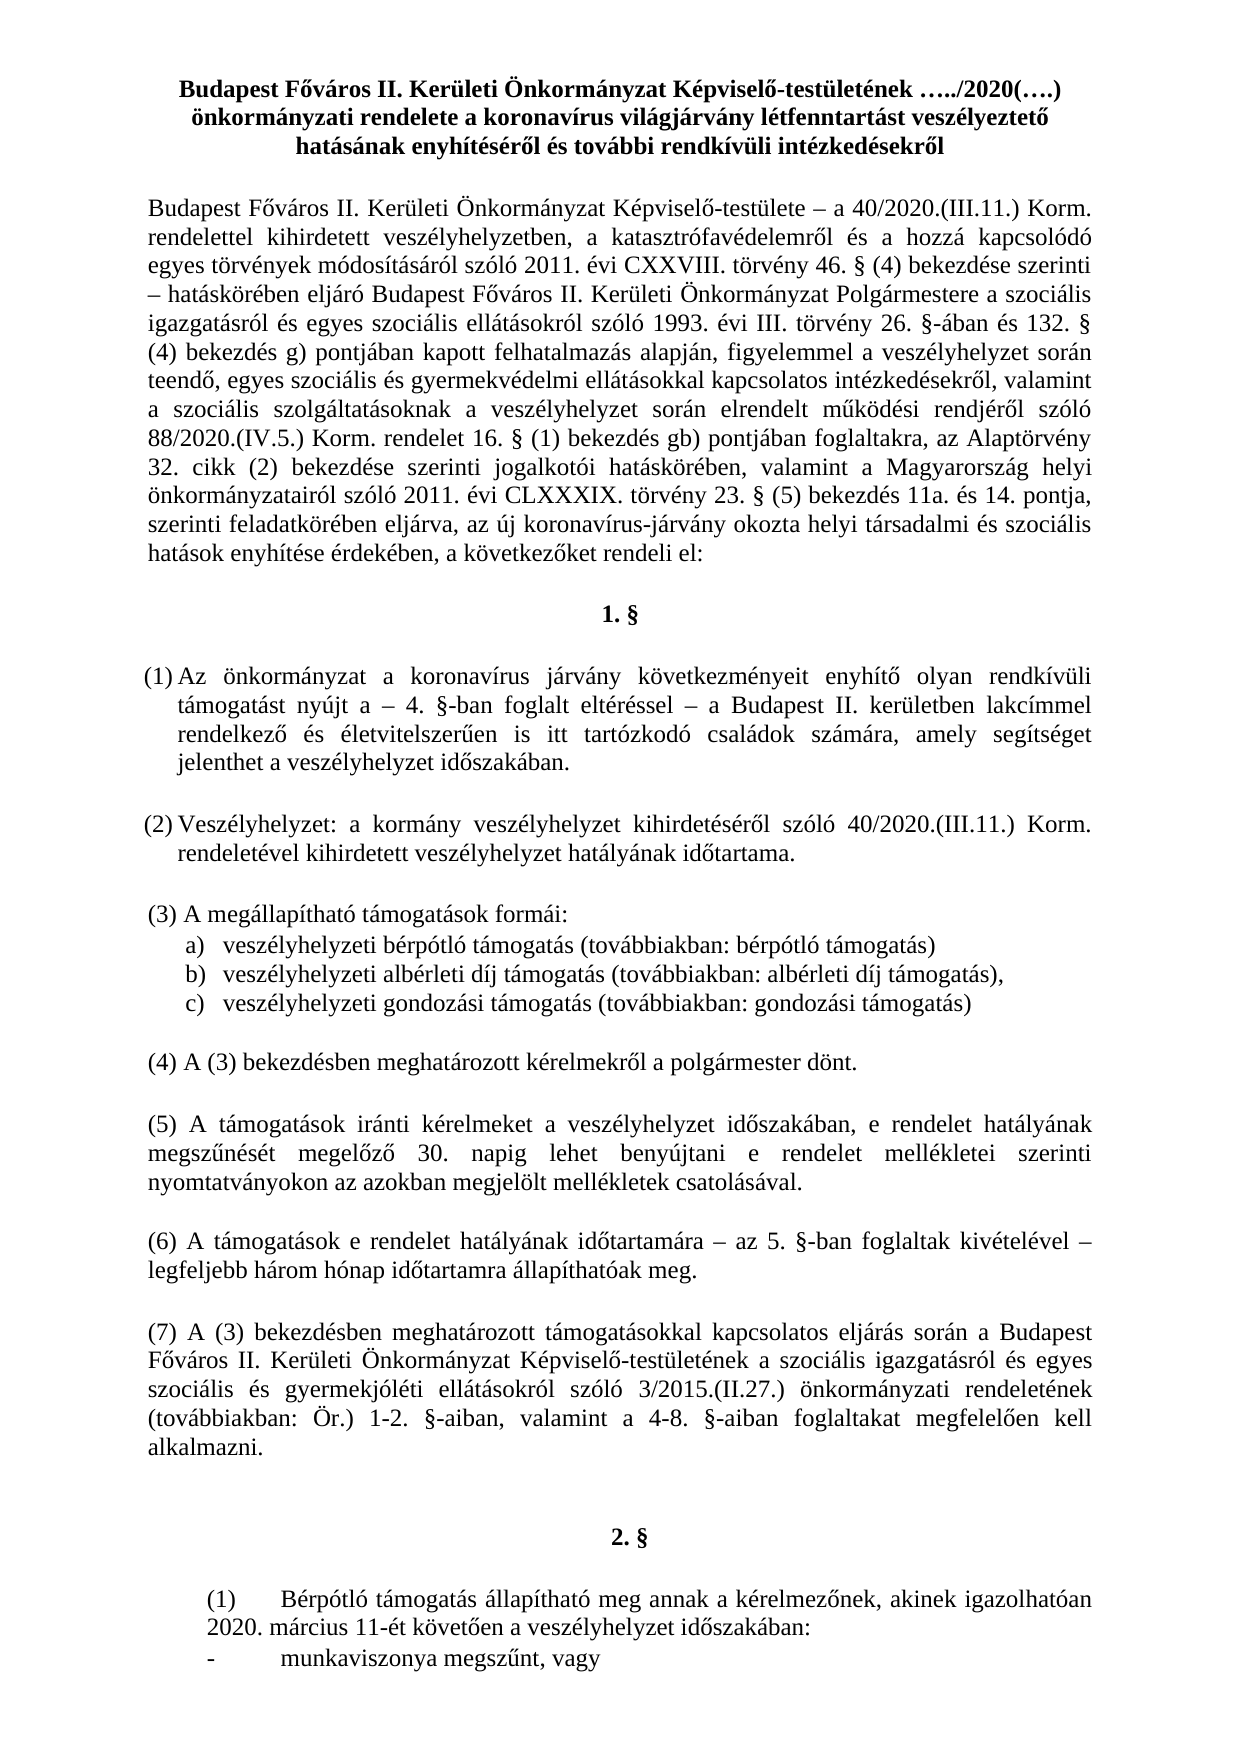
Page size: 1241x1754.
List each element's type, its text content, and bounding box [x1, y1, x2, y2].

list Veszélyhelyzet: a kormány veszélyhelyzet kihirdetéséről szóló 40/2020.(III.11.) Korm. rendeletével kihirdetett veszélyhelyzet hatályának időtartama. [143, 809, 1093, 867]
list munkaviszonya megszűnt, vagy [207, 1643, 1093, 1672]
list veszélyhelyzeti albérleti díj támogatás (továbbiakban: albérleti díj támogatás), [185, 959, 1093, 988]
text (3) A megállapítható támogatások formái: [148, 899, 1093, 928]
text (6) A támogatások e rendelet hatályának időtartamára – az 5. §-ban foglaltak kivételével – legfeljebb három hónap időtartamra állapíthatóak meg. [148, 1226, 1093, 1284]
list veszélyhelyzeti gondozási támogatás (továbbiakban: gondozási támogatás) [185, 988, 1093, 1017]
text 1. § [148, 599, 1093, 628]
list Az önkormányzat a koronavírus járvány következményeit enyhítő olyan rendkívüli támogatást nyújt a – 4. §-ban foglalt eltéréssel – a Budapest II. kerületben lakcímmel rendelkező és életvitelszerűen is itt tartózkodó családok számára, amely segítséget jelenthet a veszélyhelyzet időszakában. [143, 661, 1093, 776]
list Bérpótló támogatás állapítható meg annak a kérelmezőnek, akinek igazolhatóan 2020. március 11-ét követően a veszélyhelyzet időszakában: [207, 1584, 1093, 1641]
text Budapest Főváros II. Kerületi Önkormányzat Képviselő-testülete – a 40/2020.(III.11.) Korm. rendelettel kihirdetett veszélyhelyzetben, a katasztrófavédelemről és a hozzá kapcsolódó egyes törvények módosításáról szóló 2011. évi CXXVIII. törvény 46. § (4) bekezdése szerinti – hatáskörében eljáró Budapest Főváros II. Kerületi Önkormányzat Polgármestere a szociális igazgatásról és egyes szociális ellátásokról szóló 1993. évi III. törvény 26. §-ában és 132. § (4) bekezdés g) pontjában kapott felhatalmazás alapján, figyelemmel a veszélyhelyzet során teendő, egyes szociális és gyermekvédelmi ellátásokkal kapcsolatos intézkedésekről, valamint a szociális szolgáltatásoknak a veszélyhelyzet során elrendelt működési rendjéről szóló 88/2020.(IV.5.) Korm. rendelet 16. § (1) bekezdés gb) pontjában foglaltakra, az Alaptörvény 32. cikk (2) bekezdése szerinti jogalkotói hatáskörében, valamint a Magyarország helyi önkormányzatairól szóló 2011. évi CLXXXIX. törvény 23. § (5) bekezdés 11a. és 14. pontja, szerinti feladatkörében eljárva, az új koronavírus-járvány okozta helyi társadalmi és szociális hatások enyhítése érdekében, a következőket rendeli el: [148, 193, 1093, 567]
text 2. § [148, 1522, 1093, 1551]
text (5) A támogatások iránti kérelmeket a veszélyhelyzet időszakában, e rendelet hatályának megszűnését megelőző 30. napig lehet benyújtani e rendelet mellékletei szerinti nyomtatványokon az azokban megjelölt mellékletek csatolásával. [148, 1109, 1093, 1195]
text (7) A (3) bekezdésben meghatározott támogatásokkal kapcsolatos eljárás során a Budapest Főváros II. Kerületi Önkormányzat Képviselő-testületének a szociális igazgatásról és egyes szociális és gyermekjóléti ellátásokról szóló 3/2015.(II.27.) önkormányzati rendeletének (továbbiakban: Ör.) 1-2. §-aiban, valamint a 4-8. §-aiban foglaltakat megfelelően kell alkalmazni. [148, 1317, 1093, 1460]
text Budapest Főváros II. Kerületi Önkormányzat Képviselő-testületének …../2020(….) önkormányzati rendelete a koronavírus világjárvány létfenntartást veszélyeztető hatásának enyhítéséről és további rendkívüli intézkedésekről [148, 74, 1093, 160]
text (4) A (3) bekezdésben meghatározott kérelmekről a polgármester dönt. [148, 1047, 1093, 1076]
list veszélyhelyzeti bérpótló támogatás (továbbiakban: bérpótló támogatás) [185, 930, 1093, 959]
